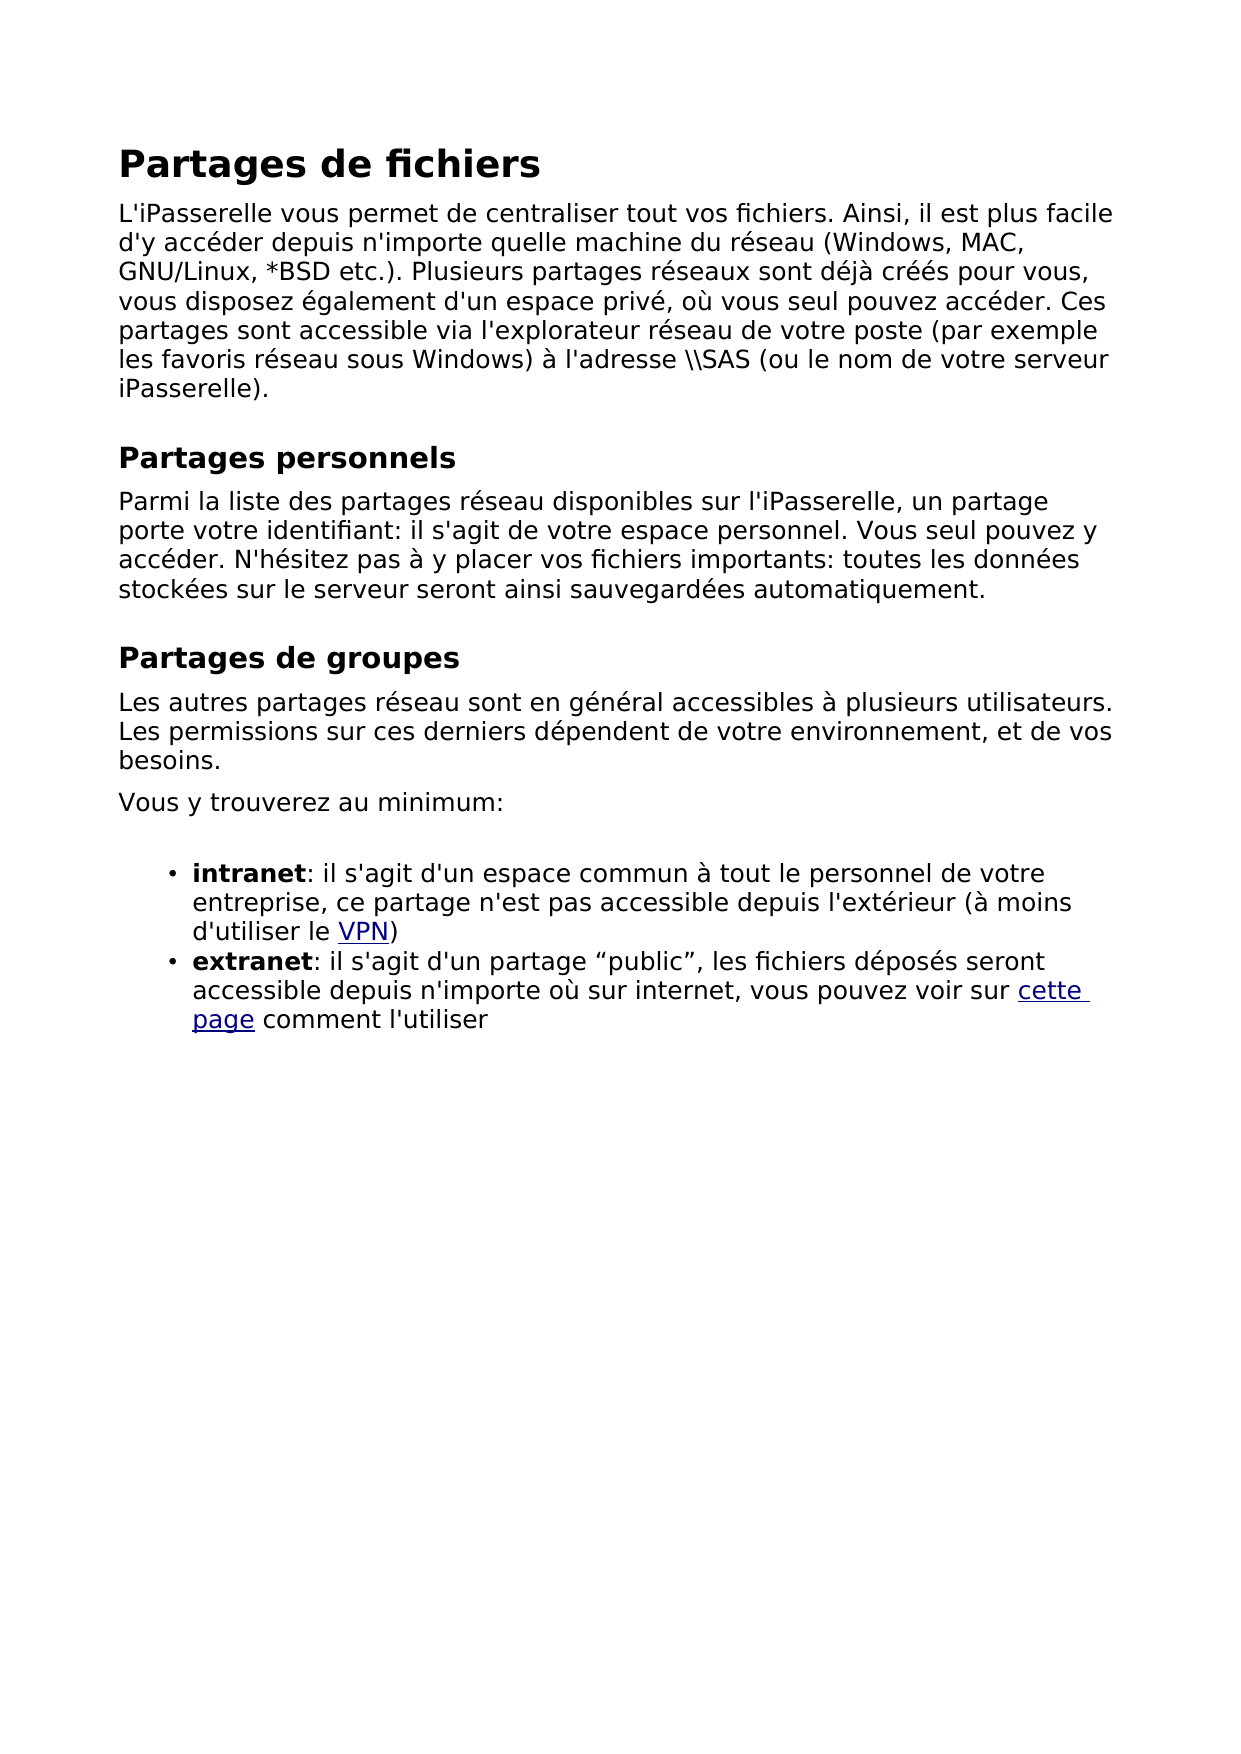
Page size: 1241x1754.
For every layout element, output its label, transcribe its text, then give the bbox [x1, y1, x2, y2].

text Vous y trouverez au minimum: [118, 788, 1122, 817]
subtitle Partages de fichiers [118, 143, 1122, 187]
text Parmi la liste des partages réseau disponibles sur l'iPasserelle, un partage porte votre identifiant: il s'agit de votre espace personnel. Vous seul pouvez y accéder. N'hésitez pas à y placer vos fichiers importants: toutes les données stockées sur le serveur seront ainsi sauvegardées automatiquement. [118, 487, 1122, 604]
text Les autres partages réseau sont en général accessibles à plusieurs utilisateurs. Les permissions sur ces derniers dépendent de votre environnement, et de vos besoins. [118, 688, 1122, 776]
subtitle Partages personnels [118, 441, 1122, 475]
text L'iPasserelle vous permet de centraliser tout vos fichiers. Ainsi, il est plus facile d'y accéder depuis n'importe quelle machine du réseau (Windows, MAC, GNU/Linux, *BSD etc.). Plusieurs partages réseaux sont déjà créés pour vous, vous disposez également d'un espace privé, où vous seul pouvez accéder. Ces partages sont accessible via l'explorateur réseau de votre poste (par exemple les favoris réseau sous Windows) à l'adresse \\SAS (ou le nom de votre serveur iPasserelle). [118, 199, 1122, 403]
list intranet: il s'agit d'un espace commun à tout le personnel de votre entreprise, ce partage n'est pas accessible depuis l'extérieur (à moins d'utiliser le VPN) [177, 859, 1122, 947]
subtitle Partages de groupes [118, 642, 1122, 676]
list extranet: il s'agit d'un partage “public”, les fichiers déposés seront accessible depuis n'importe où sur internet, vous pouvez voir sur cette page comment l'utiliser [177, 947, 1122, 1034]
